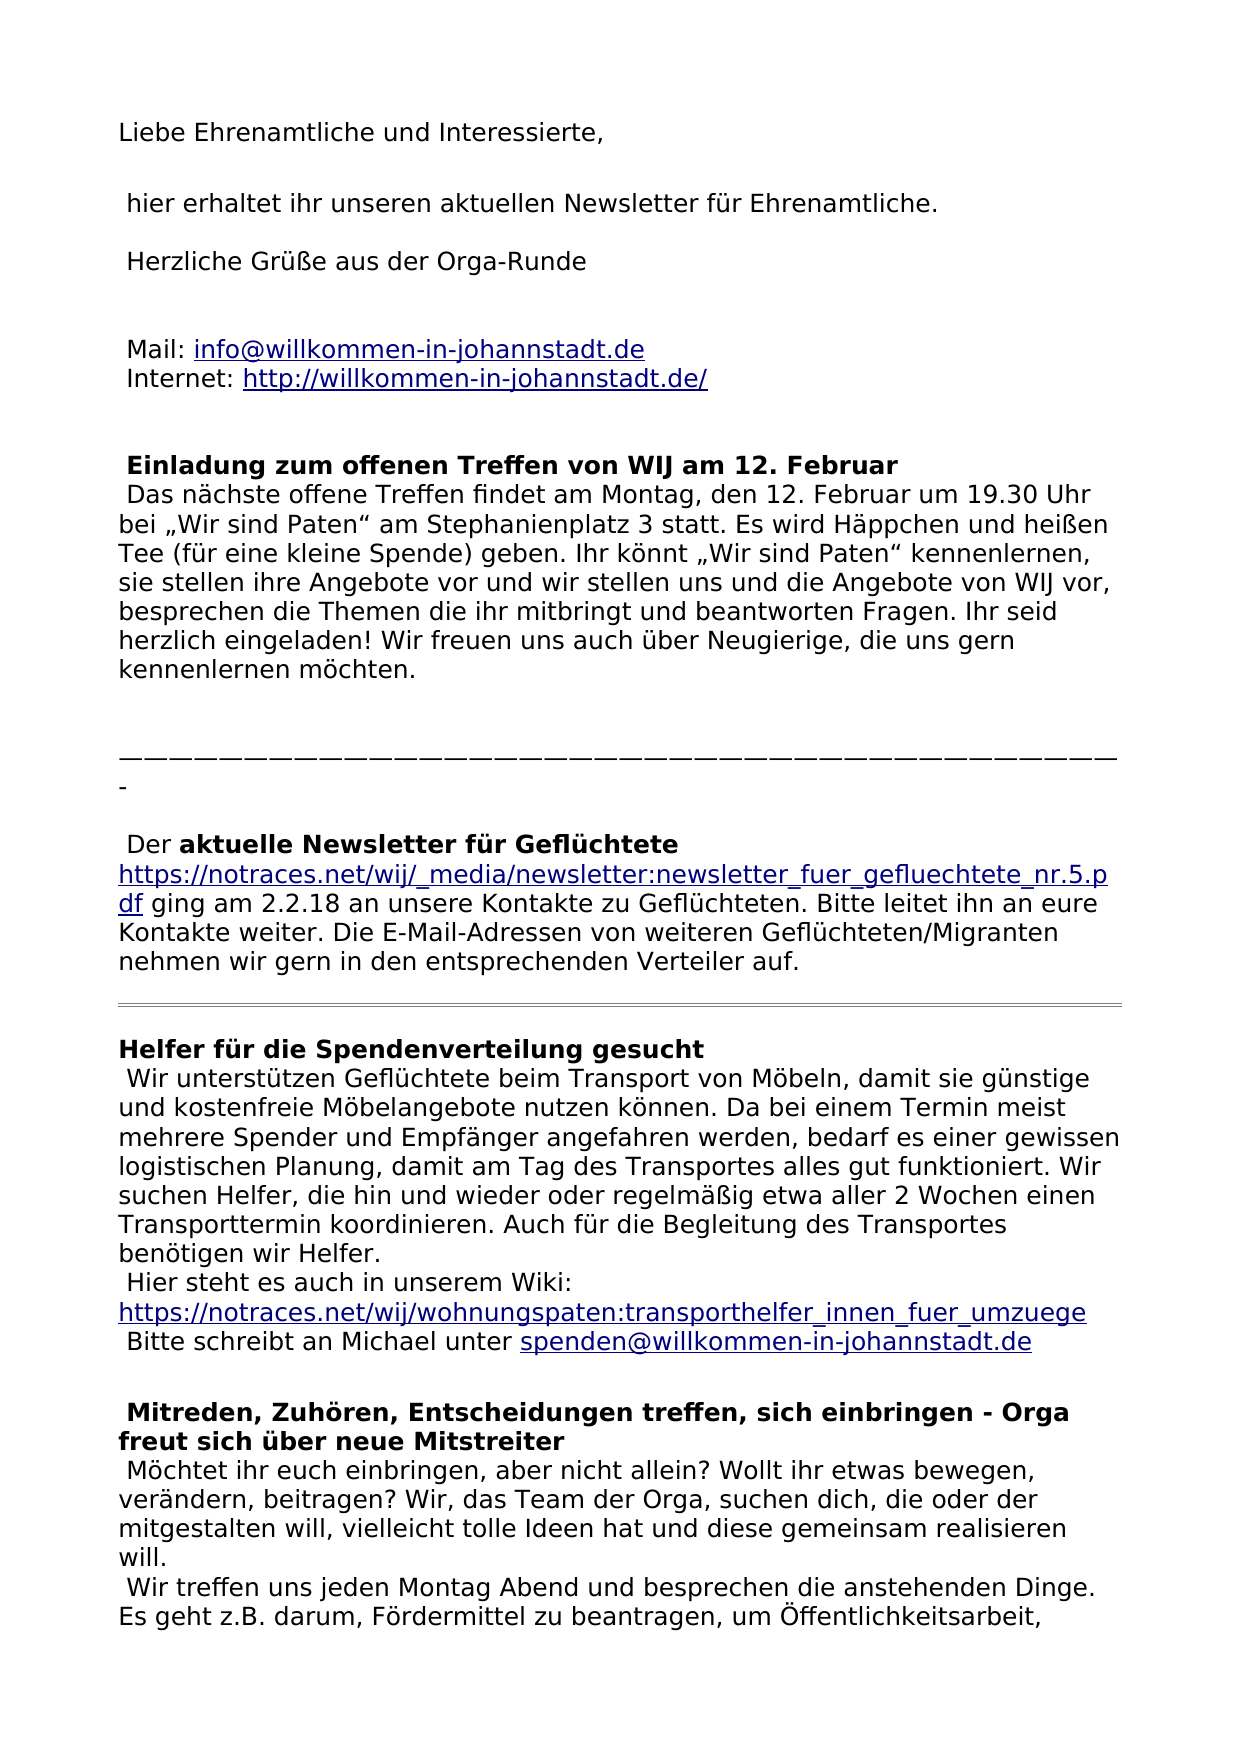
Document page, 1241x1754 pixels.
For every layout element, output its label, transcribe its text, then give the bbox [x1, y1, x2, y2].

text Liebe Ehrenamtliche und Interessierte, [118, 118, 1122, 147]
text Mitreden, Zuhören, Entscheidungen treffen, sich einbringen - Orga freut sich über neue Mitstreiter Möchtet ihr euch einbringen, aber nicht allein? Wollt ihr etwas bewegen, verändern, beitragen? Wir, das Team der Orga, suchen dich, die oder der mitgestalten will, vielleicht tolle Ideen hat und diese gemeinsam realisieren will. Wir treffen uns jeden Montag Abend und besprechen die anstehenden Dinge. Es geht z.B. darum, Fördermittel zu beantragen, um Öffentlichkeitsarbeit, [118, 1369, 1122, 1631]
text Helfer für die Spendenverteilung gesucht Wir unterstützen Geflüchtete beim Transport von Möbeln, damit sie günstige und kostenfreie Möbelangebote nutzen können. Da bei einem Termin meist mehrere Spender und Empfänger angefahren werden, bedarf es einer gewissen logistischen Planung, damit am Tag des Transportes alles gut funktioniert. Wir suchen Helfer, die hin und wieder oder regelmäßig etwa aller 2 Wochen einen Transporttermin koordinieren. Auch für die Begleitung des Transportes benötigen wir Helfer. Hier steht es auch in unserem Wiki: https://notraces.net/wij/wohnungspaten:transporthelfer_innen_fuer_umzuege Bitte schreibt an Michael unter spenden@willkommen-in-johannstadt.de [118, 1035, 1122, 1356]
text hier erhaltet ihr unseren aktuellen Newsletter für Ehrenamtliche. Herzliche Grüße aus der Orga-Runde Mail: info@willkommen-in-johannstadt.de Internet: http://willkommen-in-johannstadt.de/ Einladung zum offenen Treffen von WIJ am 12. Februar Das nächste offene Treffen findet am Montag, den 12. Februar um 19.30 Uhr bei „Wir sind Paten“ am Stephanienplatz 3 statt. Es wird Häppchen und heißen Tee (für eine kleine Spende) geben. Ihr könnt „Wir sind Paten“ kennenlernen, sie stellen ihre Angebote vor und wir stellen uns und die Angebote von WIJ vor, besprechen die Themen die ihr mitbringt und beantworten Fragen. Ihr seid herzlich eingeladen! Wir freuen uns auch über Neugierige, die uns gern kennenlernen möchten. ————————————————————————————————————————- Der aktuelle Newsletter für Geflüchtete https://notraces.net/wij/_media/newsletter:newsletter_fuer_gefluechtete_nr.5.pdf ging am 2.2.18 an unsere Kontakte zu Geflüchteten. Bitte leitet ihn an eure Kontakte weiter. Die E-Mail-Adressen von weiteren Geflüchteten/Migranten nehmen wir gern in den entsprechenden Verteiler auf. [118, 160, 1122, 976]
